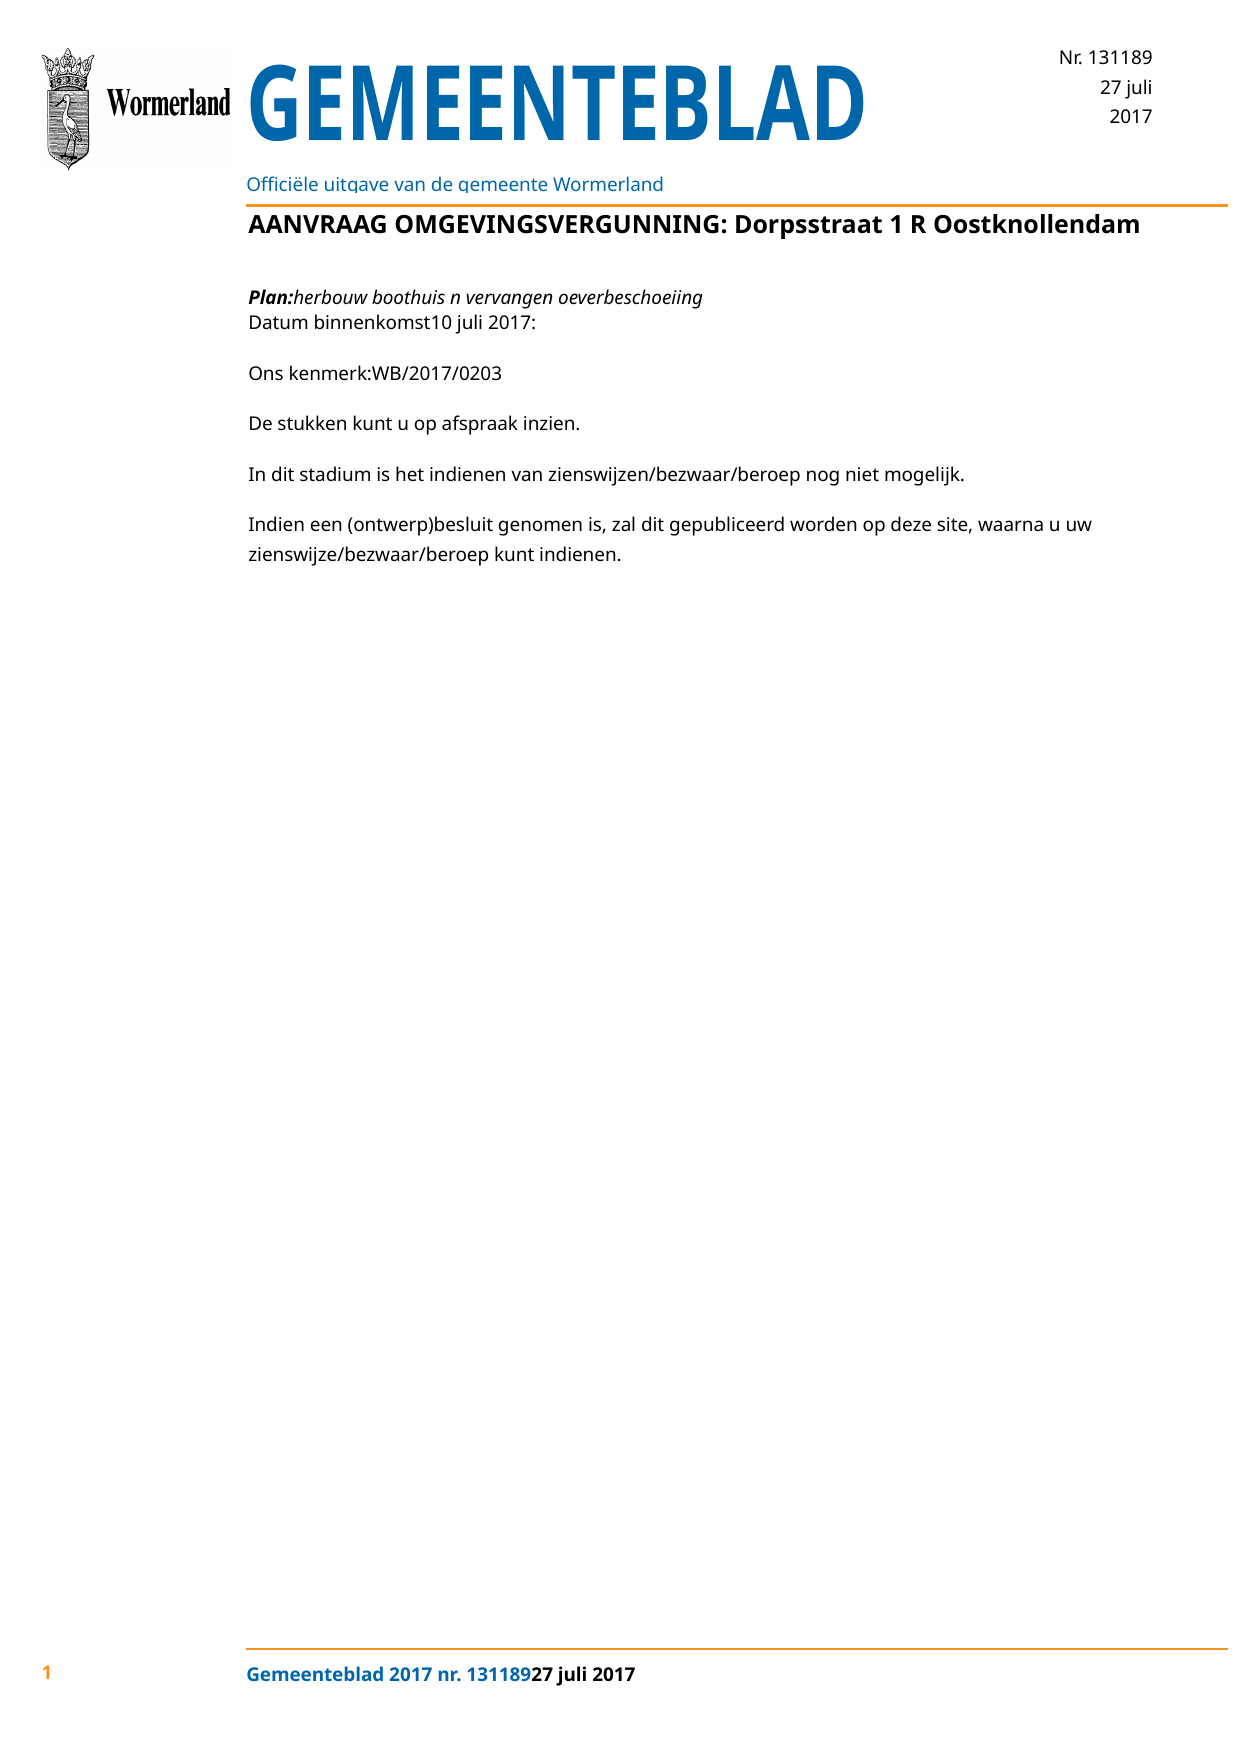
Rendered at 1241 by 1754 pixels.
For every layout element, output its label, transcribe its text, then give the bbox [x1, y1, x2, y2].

text Datum binnenkomst10 juli 2017: [248, 309, 1152, 335]
text AANVRAAG OMGEVINGSVERGUNNING: Dorpsstraat 1 R Oostknollendam [248, 207, 1152, 241]
text De stukken kunt u op afspraak inzien. [248, 410, 1152, 436]
text In dit stadium is het indienen van zienswijzen/bezwaar/beroep nog niet mogelijk. [248, 461, 1152, 487]
text Indien een (ontwerp)besluit genomen is, zal dit gepubliceerd worden op deze site, waarna u uw zienswijze/bezwaar/beroep kunt indienen. [248, 511, 1152, 567]
text Ons kenmerk:WB/2017/0203 [248, 360, 1152, 386]
picture [41, 47, 231, 172]
text Plan:herbouw boothuis n vervangen oeverbeschoeiing [248, 284, 1152, 309]
